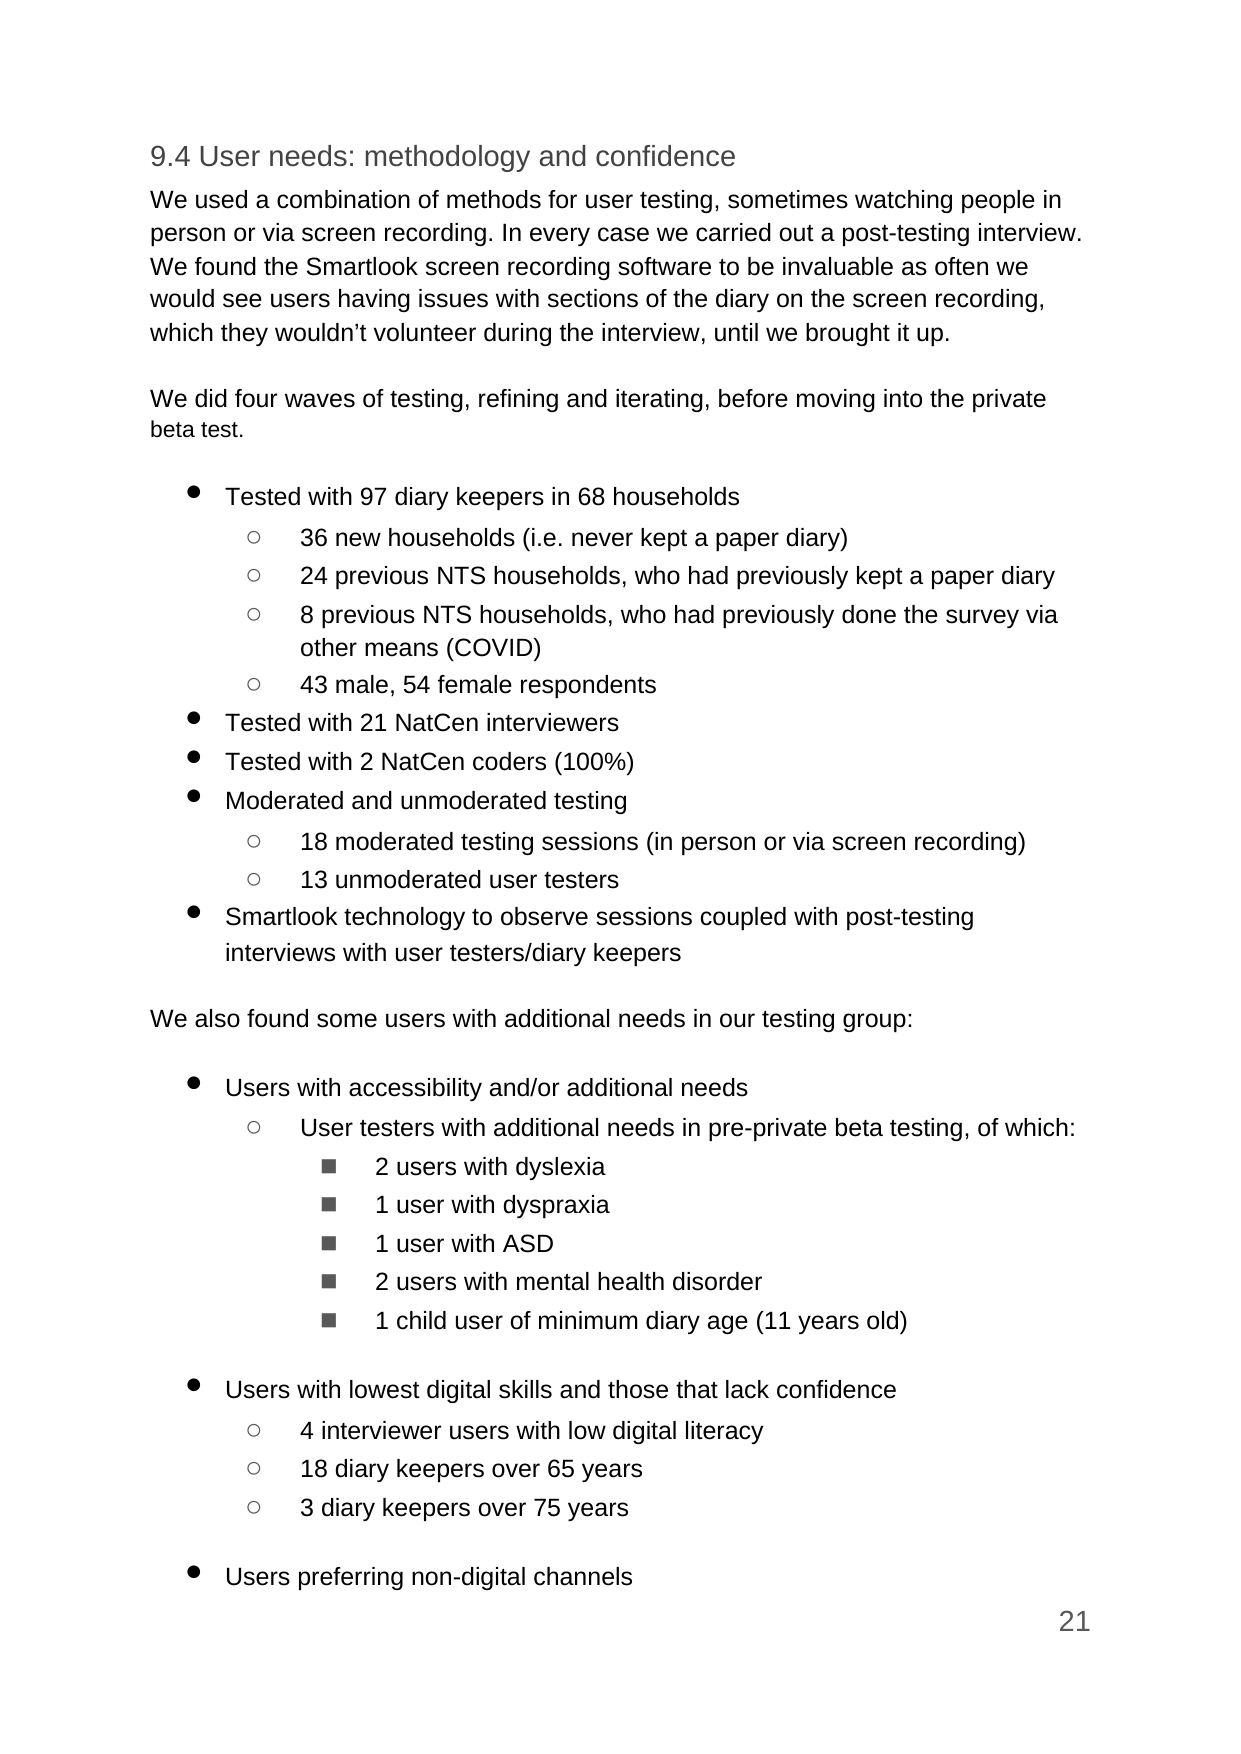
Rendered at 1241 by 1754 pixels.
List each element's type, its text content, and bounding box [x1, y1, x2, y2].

list Tested with 21 NatCen interviewers [187, 705, 1091, 739]
list 13 unmoderated user testers [262, 861, 1091, 894]
list 4 interviewer users with low digital literacy [262, 1412, 1091, 1445]
list 3 diary keepers over 75 years [262, 1489, 1091, 1556]
list Users with accessibility and/or additional needs [187, 1070, 1091, 1104]
list 1 user with dyspraxia [337, 1186, 1091, 1220]
subtitle 9.4 User needs: methodology and confidence [150, 138, 1091, 172]
list 1 child user of minimum diary age (11 years old) [337, 1302, 1091, 1368]
list Users with lowest digital skills and those that lack confidence [187, 1373, 1091, 1407]
list Smartlook technology to observe sessions coupled with post-testing interviews with user testers/diary keepers [187, 899, 1091, 967]
list User testers with additional needs in pre-private beta testing, of which: [262, 1109, 1091, 1143]
list 36 new households (i.e. never kept a paper diary) [262, 518, 1091, 552]
text We also found some users with additional needs in our testing group: [150, 1004, 1091, 1033]
list 1 user with ASD [337, 1225, 1091, 1258]
list Tested with 2 NatCen coders (100%) [187, 744, 1091, 778]
text We did four waves of testing, refining and iterating, before moving into the private beta test. [150, 383, 1091, 442]
list Tested with 97 diary keepers in 68 households [187, 479, 1091, 513]
list 2 users with dyslexia [337, 1148, 1091, 1181]
list 18 diary keepers over 65 years [262, 1450, 1091, 1484]
list 24 previous NTS households, who had previously kept a paper diary [262, 557, 1091, 591]
list 43 male, 54 female respondents [262, 666, 1091, 700]
list 8 previous NTS households, who had previously done the survey via other means (COVID) [262, 596, 1091, 662]
list 2 users with mental health disorder [337, 1263, 1091, 1297]
list 18 moderated testing sessions (in person or via screen recording) [262, 822, 1091, 856]
list Moderated and unmoderated testing [187, 783, 1091, 817]
text We used a combination of methods for user testing, sometimes watching people in person or via screen recording. In every case we carried out a post-testing interview. We found the Smartlook screen recording software to be invaluable as often we would see users having issues with sections of the diary on the screen recording, which they wouldn’t volunteer during the interview, until we brought it up. [150, 185, 1091, 346]
list Users preferring non-digital channels [187, 1560, 1091, 1594]
